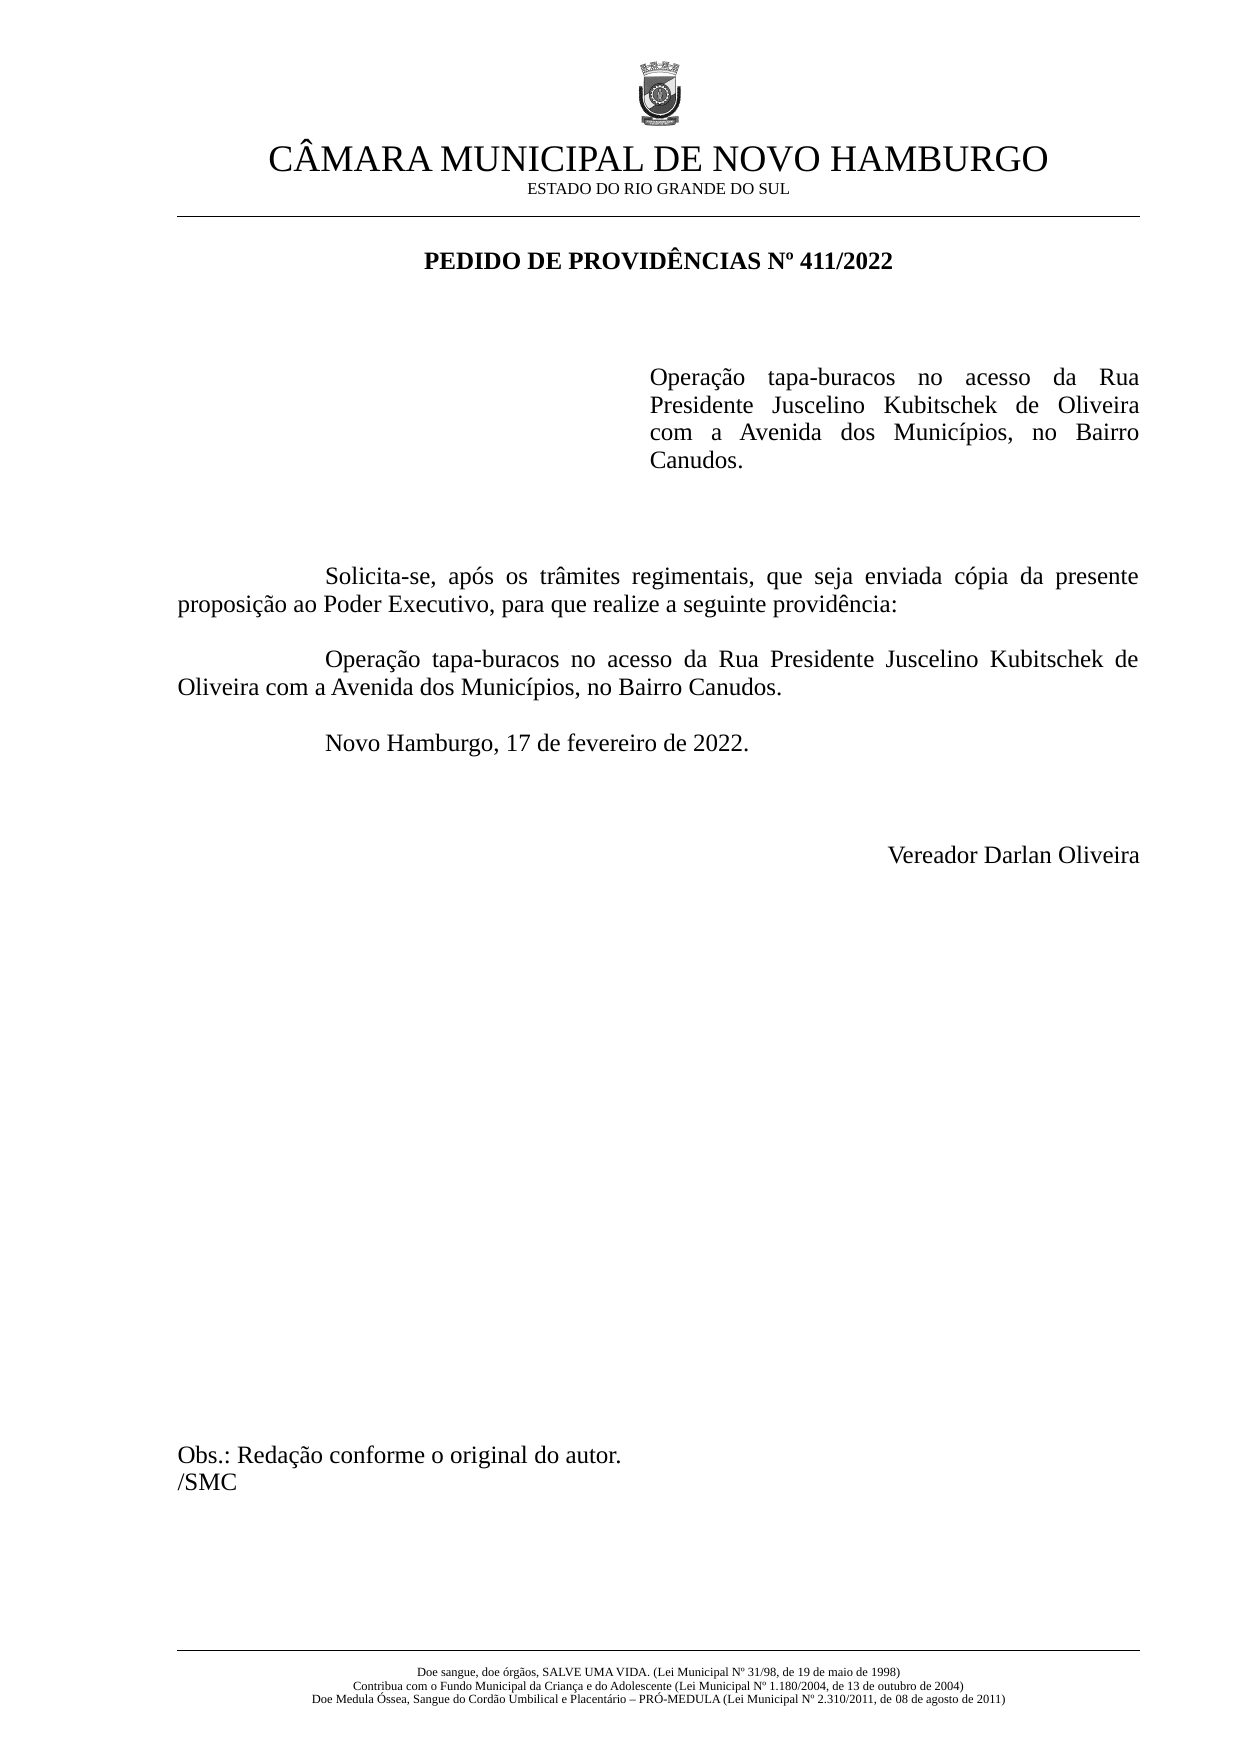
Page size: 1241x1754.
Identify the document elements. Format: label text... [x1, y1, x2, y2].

text Obs.: Redação conforme o original do autor. [177, 1441, 1140, 1468]
text Operação tapa-buracos no acesso da Rua Presidente Juscelino Kubitschek de Oliveira com a Avenida dos Municípios, no Bairro Canudos. [177, 646, 1140, 701]
text PEDIDO DE PROVIDÊNCIAS Nº 411/2022 [177, 247, 1140, 274]
text /SMC [177, 1468, 1140, 1496]
text Novo Hamburgo, 17 de fevereiro de 2022. [177, 729, 1140, 756]
text Vereador Darlan Oliveira [177, 841, 1140, 869]
text Solicita-se, após os trâmites regimentais, que seja enviada cópia da presente proposição ao Poder Executivo, para que realize a seguinte providência: [177, 562, 1140, 618]
list Operação tapa-buracos no acesso da Rua Presidente Juscelino Kubitschek de Oliveira com a Avenida dos Municípios, no Bairro Canudos. [649, 363, 1140, 474]
